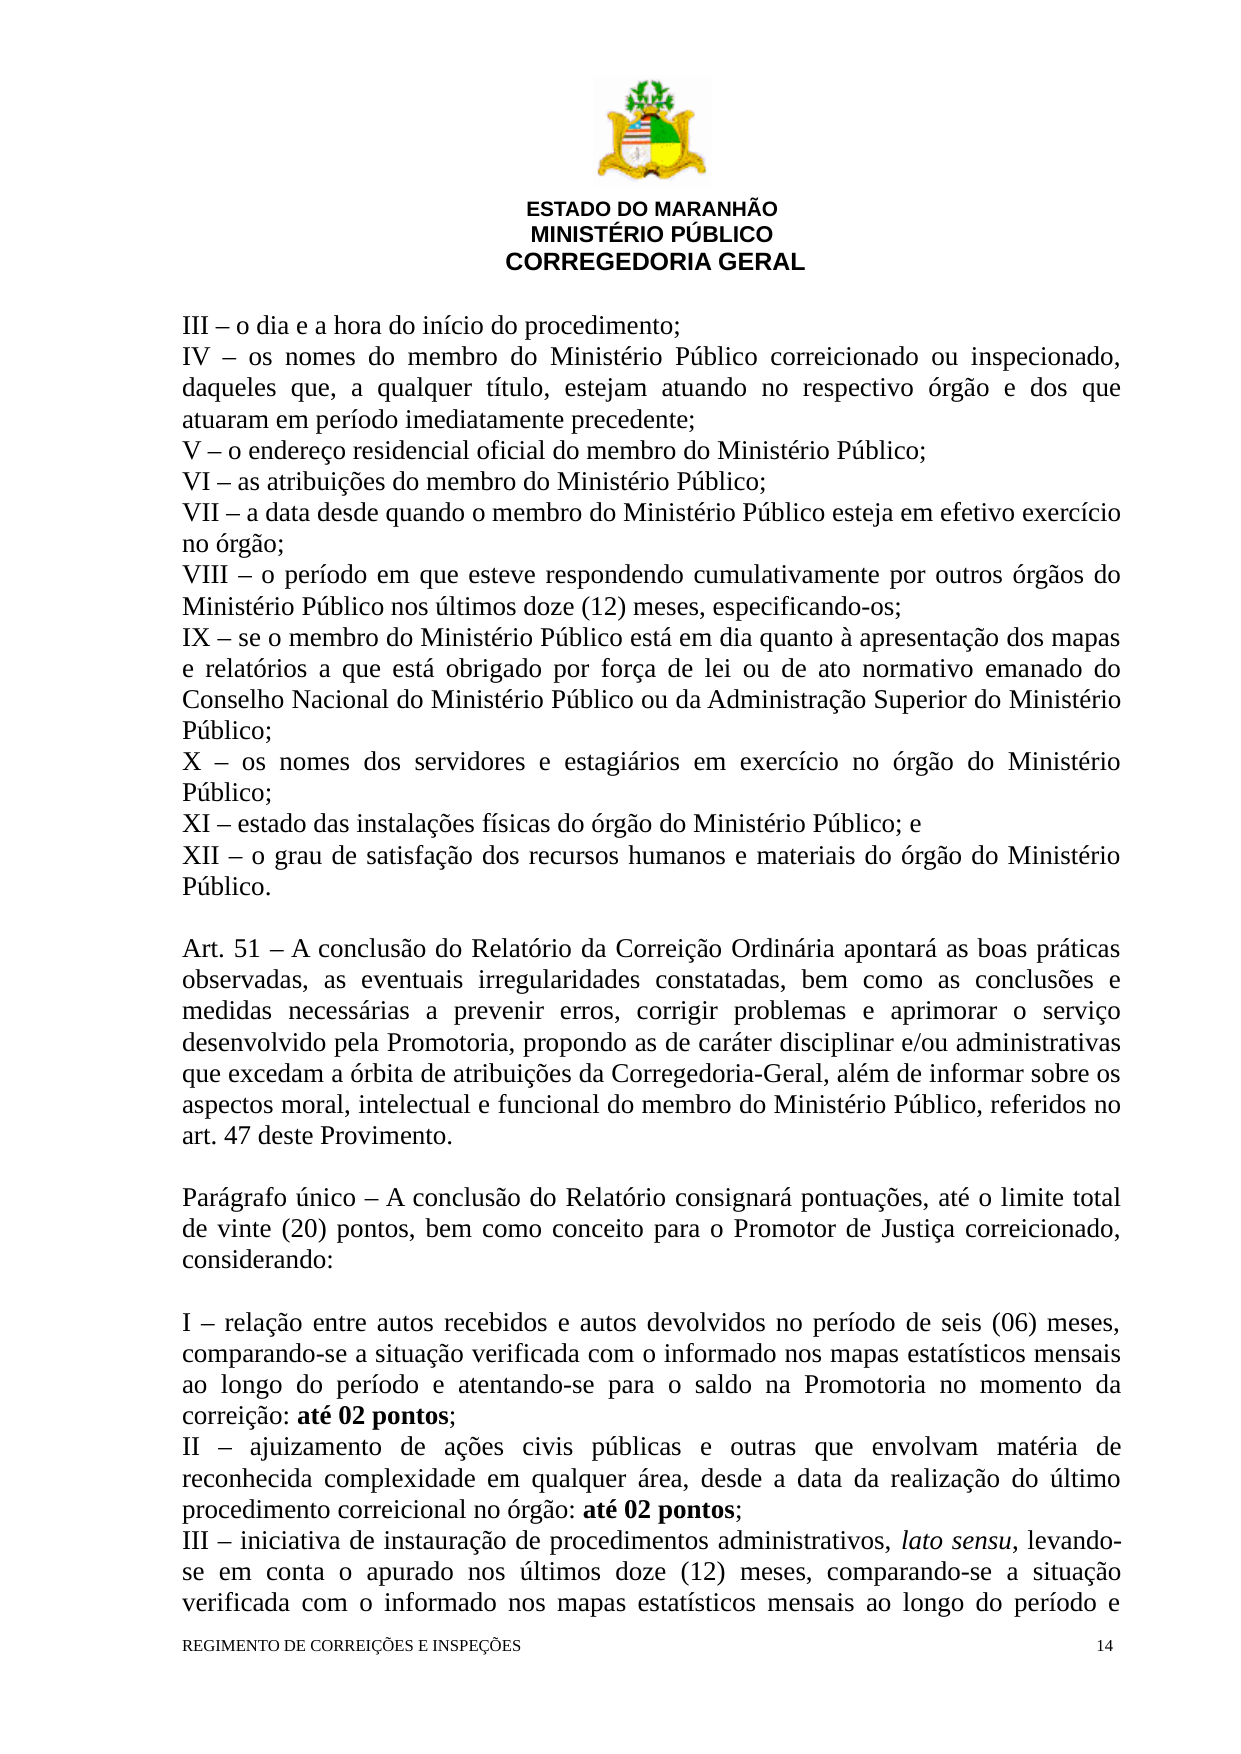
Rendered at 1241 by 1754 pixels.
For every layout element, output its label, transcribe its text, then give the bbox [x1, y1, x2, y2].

text VII – a data desde quando o membro do Ministério Público esteja em efetivo exercício no órgão; [182, 496, 1122, 558]
text IV – os nomes do membro do Ministério Público correicionado ou inspecionado, daqueles que, a qualquer título, estejam atuando no respectivo órgão e dos que atuaram em período imediatamente precedente; [182, 340, 1122, 434]
text X – os nomes dos servidores e estagiários em exercício no órgão do Ministério Público; [182, 745, 1122, 808]
text I – relação entre autos recebidos e autos devolvidos no período de seis (06) meses, comparando-se a situação verificada com o informado nos mapas estatísticos mensais ao longo do período e atentando-se para o saldo na Promotoria no momento da correição: até 02 pontos; [182, 1306, 1122, 1431]
text III – o dia e a hora do início do procedimento; [182, 309, 1122, 340]
text IX – se o membro do Ministério Público está em dia quanto à apresentação dos mapas e relatórios a que está obrigado por força de lei ou de ato normativo emanado do Conselho Nacional do Ministério Público ou da Administração Superior do Ministério Público; [182, 621, 1122, 745]
text VI – as atribuições do membro do Ministério Público; [182, 465, 1122, 496]
text VIII – o período em que esteve respondendo cumulativamente por outros órgãos do Ministério Público nos últimos doze (12) meses, especificando-os; [182, 558, 1122, 621]
text XII – o grau de satisfação dos recursos humanos e materiais do órgão do Ministério Público. [182, 839, 1122, 901]
text XI – estado das instalações físicas do órgão do Ministério Público; e [182, 808, 1122, 839]
text V – o endereço residencial oficial do membro do Ministério Público; [182, 434, 1122, 465]
text II – ajuizamento de ações civis públicas e outras que envolvam matéria de reconhecida complexidade em qualquer área, desde a data da realização do último procedimento correicional no órgão: até 02 pontos; [182, 1431, 1122, 1524]
text III – iniciativa de instauração de procedimentos administrativos, lato sensu, levando-se em conta o apurado nos últimos doze (12) meses, comparando-se a situação verificada com o informado nos mapas estatísticos mensais ao longo do período e [182, 1524, 1122, 1617]
text Parágrafo único – A conclusão do Relatório consignará pontuações, até o limite total de vinte (20) pontos, bem como conceito para o Promotor de Justiça correicionado, considerando: [182, 1181, 1122, 1275]
text Art. 51 – A conclusão do Relatório da Correição Ordinária apontará as boas práticas observadas, as eventuais irregularidades constatadas, bem como as conclusões e medidas necessárias a prevenir erros, corrigir problemas e aprimorar o serviço desenvolvido pela Promotoria, propondo as de caráter disciplinar e/ou administrativas que excedam a órbita de atribuições da Corregedoria-Geral, além de informar sobre os aspectos moral, intelectual e funcional do membro do Ministério Público, referidos no art. 47 deste Provimento. [182, 932, 1122, 1150]
